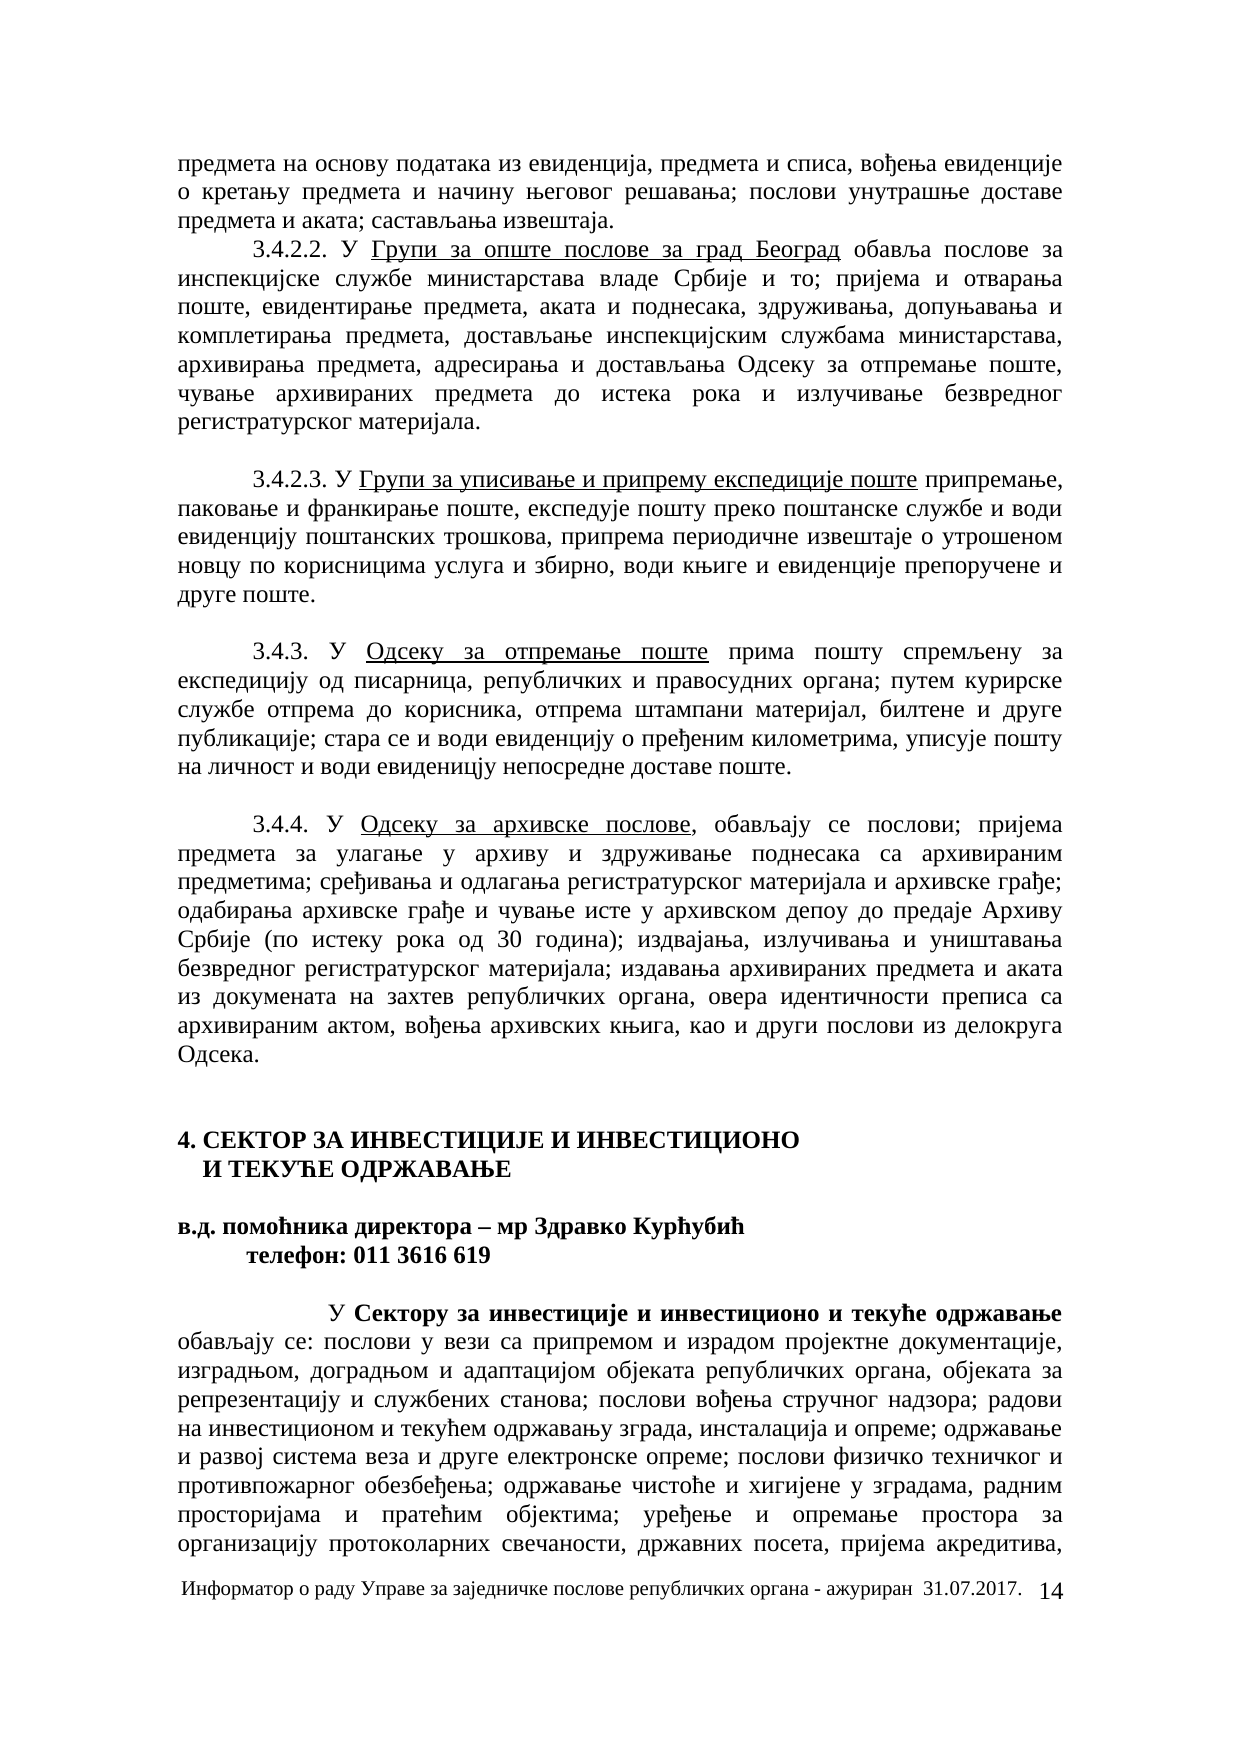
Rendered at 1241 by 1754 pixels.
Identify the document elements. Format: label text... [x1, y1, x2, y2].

text в.д. помоћника директора – мр Здравко Курћубић [177, 1211, 1063, 1240]
text 3.4.2.3. У Групи за уписивање и припрему експедиције поште припремање, паковање и франкирање поште, експедује пошту преко поштанске службе и води евиденцију поштанских трошкова, припрема периодичне извештаје о утрошеном новцу по корисницима услуга и збирно, води књиге и евиденције препоручене и друге поште. [177, 464, 1063, 608]
text 4. СЕКТОР ЗА ИНВЕСТИЦИЈЕ И ИНВЕСТИЦИОНО [177, 1125, 1063, 1154]
text телефон: 011 3616 619 [177, 1240, 1063, 1269]
text У Сектору за инвестиције и инвестиционо и текуће одржавање обављају се: послови у вези са припремом и израдом пројектне документације, изградњом, доградњом и адаптацијом објеката републичких органа, објеката за репрезентацију и службених станова; послови вођења стручног надзора; радови на инвестиционом и текућем одржавању зграда, инсталација и опреме; одржавање и развој система веза и друге електронске опреме; послови физичко техничког и противпожарног обезбеђења; одржавање чистоће и хигијене у зградама, радним просторијама и пратећим објектима; уређење и опремање простора за организацију протоколарних свечаности, државних посета, пријема акредитива, [177, 1298, 1063, 1556]
text И ТЕКУЋЕ ОДРЖАВАЊЕ [177, 1154, 1063, 1183]
text 3.4.3. У Одсеку за отпремање поште прима пошту спремљену за експедицију од писарница, републичких и правосудних органа; путем курирске службе отпрема до корисника, отпрема штампани материјал, билтене и друге публикације; стара се и води евиденцију о пређеним километрима, уписује пошту на личност и води евиденицју непосредне доставе поште. [177, 636, 1063, 780]
text 3.4.4. У Одсеку за архивске послове, обављају се послови; пријема предмета за улагање у архиву и здруживање поднесака са архивираним предметима; сређивања и одлагања регистратурског материјала и архивске грађе; одабирања архивске грађе и чување исте у архивском депоу до предаје Архиву Србије (по истеку рока од 30 година); издвајања, излучивања и уништавања безвредног регистратурског материјала; издавања архивираних предмета и аката из докумената на захтев републичких органа, овера идентичности преписа са архивираним актом, вођења архивских књига, као и други послови из делокруга Одсека. [177, 809, 1063, 1068]
text предмета на основу података из евиденција, предмета и списа, вођења евиденције о кретању предмета и начину његовог решавања; послови унутрашње доставе предмета и аката; састављања извештаја. [177, 148, 1063, 234]
text 3.4.2.2. У Групи за опште послове за град Београд обавља послове за инспекцијске службе министарстава владе Србије и то; пријема и отварања поште, евидентирање предмета, аката и поднесака, здруживања, допуњавања и комплетирања предмета, достављање инспекцијским службама министарстава, архивирања предмета, адресирања и достављања Одсеку за отпремање поште, чување архивираних предмета до истека рока и излучивање безвредног регистратурског материјала. [177, 234, 1063, 435]
